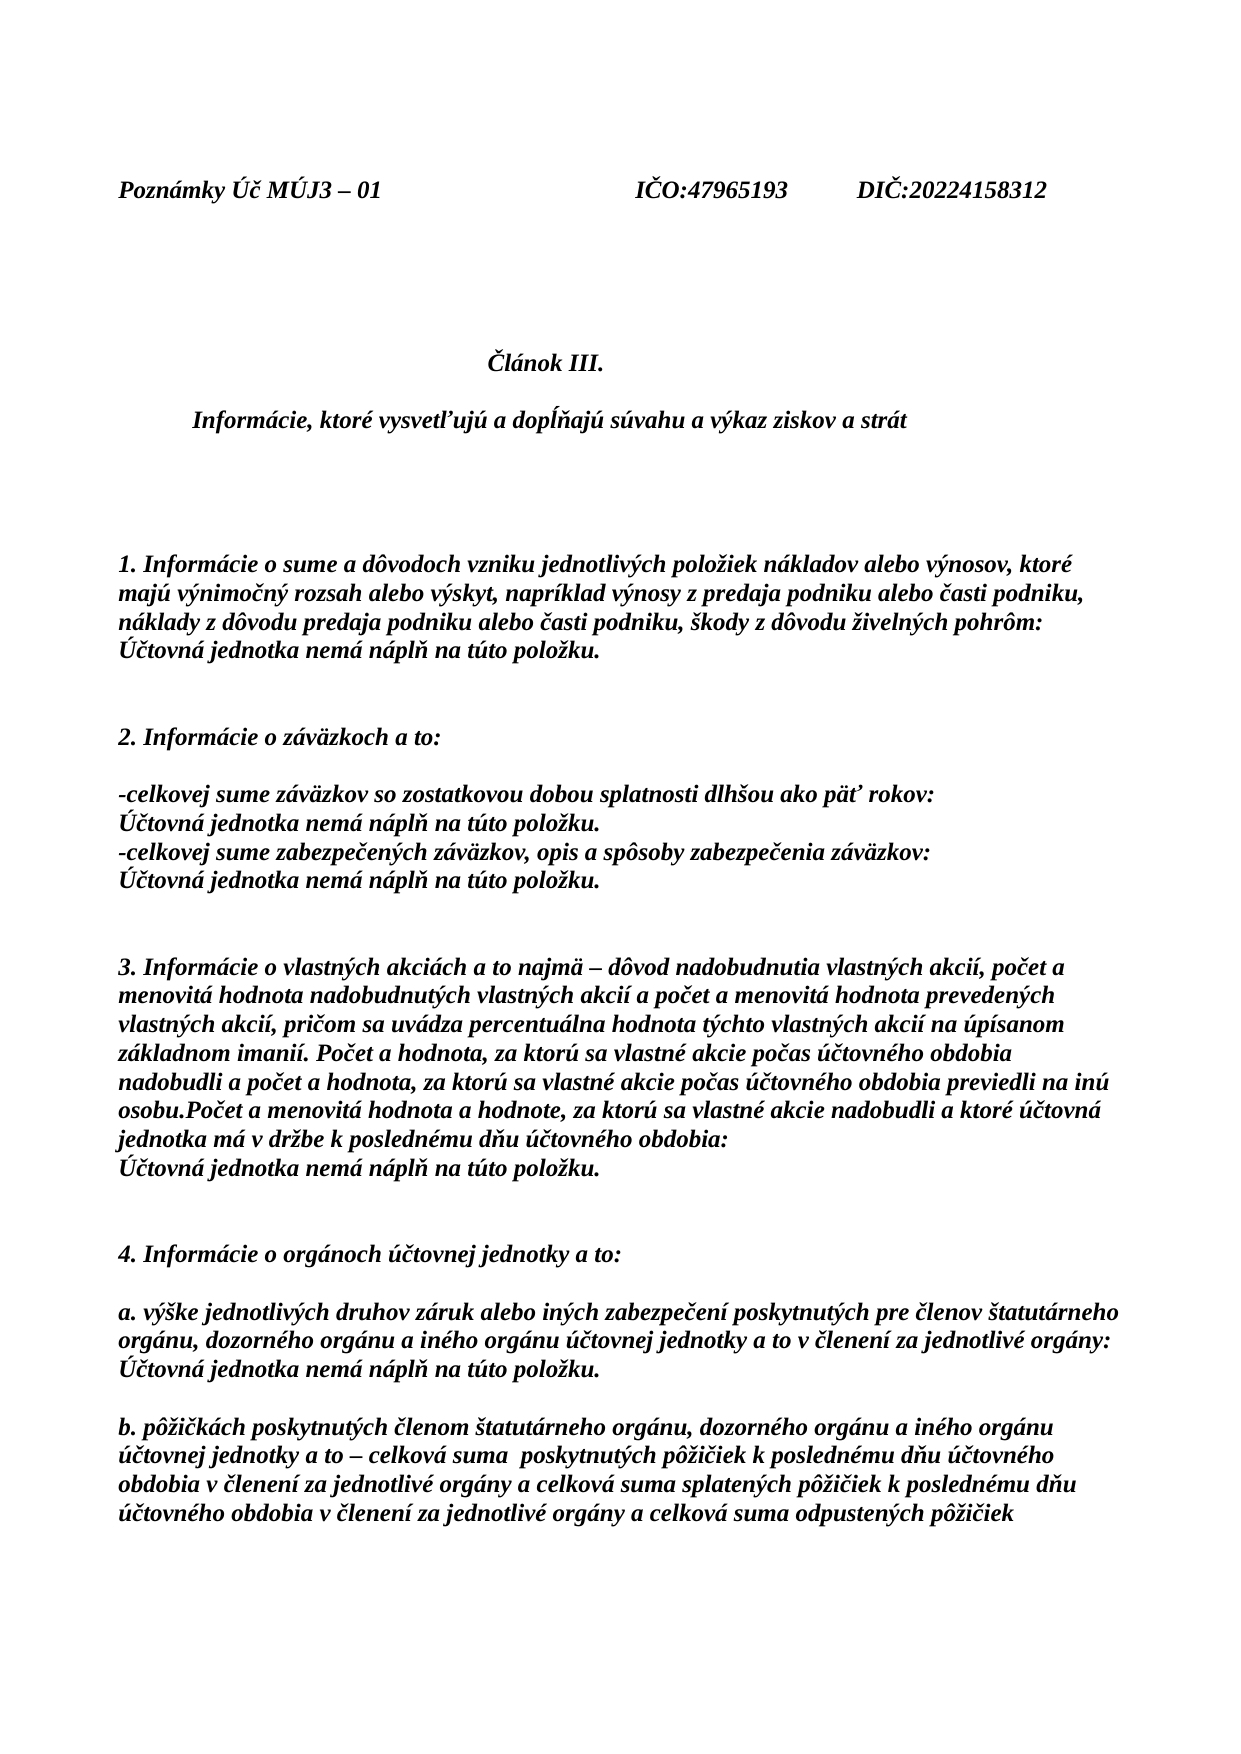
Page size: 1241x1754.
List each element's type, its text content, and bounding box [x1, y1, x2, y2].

text Informácie, ktoré vysvetľujú a dopĺňajú súvahu a výkaz ziskov a strát [118, 406, 1122, 434]
text 2. Informácie o záväzkoch a to: [118, 722, 1122, 751]
text 1. Informácie o sume a dôvodoch vzniku jednotlivých položiek nákladov alebo výnosov, ktoré majú výnimočný rozsah alebo výskyt, napríklad výnosy z predaja podniku alebo časti podniku, náklady z dôvodu predaja podniku alebo časti podniku, škody z dôvodu živelných pohrôm: [118, 549, 1122, 636]
text -celkovej sume zabezpečených záväzkov, opis a spôsoby zabezpečenia záväzkov: [118, 837, 1122, 866]
text Účtovná jednotka nemá náplň na túto položku. [118, 808, 1122, 837]
text Článok III. [118, 348, 1122, 377]
text a. výške jednotlivých druhov záruk alebo iných zabezpečení poskytnutých pre členov štatutárneho orgánu, dozorného orgánu a iného orgánu účtovnej jednotky a to v členení za jednotlivé orgány: [118, 1297, 1122, 1354]
text b. pôžičkách poskytnutých členom štatutárneho orgánu, dozorného orgánu a iného orgánu účtovnej jednotky a to – celková suma poskytnutých pôžičiek k poslednému dňu účtovného obdobia v členení za jednotlivé orgány a celková suma splatených pôžičiek k poslednému dňu účtovného obdobia v členení za jednotlivé orgány a celková suma odpustených pôžičiek [118, 1412, 1122, 1527]
text -celkovej sume záväzkov so zostatkovou dobou splatnosti dlhšou ako päť rokov: [118, 779, 1122, 808]
text Účtovná jednotka nemá náplň na túto položku. [118, 1153, 1122, 1182]
text Účtovná jednotka nemá náplň na túto položku. [118, 866, 1122, 894]
text Účtovná jednotka nemá náplň na túto položku. [118, 636, 1122, 664]
text Účtovná jednotka nemá náplň na túto položku. [118, 1354, 1122, 1383]
text Poznámky Úč MÚJ3 – 01 IČO:47965193 DIČ:20224158312 [118, 176, 1122, 204]
text 4. Informácie o orgánoch účtovnej jednotky a to: [118, 1239, 1122, 1268]
text 3. Informácie o vlastných akciách a to najmä – dôvod nadobudnutia vlastných akcií, počet a menovitá hodnota nadobudnutých vlastných akcií a počet a menovitá hodnota prevedených vlastných akcií, pričom sa uvádza percentuálna hodnota týchto vlastných akcií na úpísanom základnom imanií. Počet a hodnota, za ktorú sa vlastné akcie počas účtovného obdobia nadobudli a počet a hodnota, za ktorú sa vlastné akcie počas účtovného obdobia previedli na inú osobu.Počet a menovitá hodnota a hodnote, za ktorú sa vlastné akcie nadobudli a ktoré účtovná jednotka má v držbe k poslednému dňu účtovného obdobia: [118, 952, 1122, 1153]
